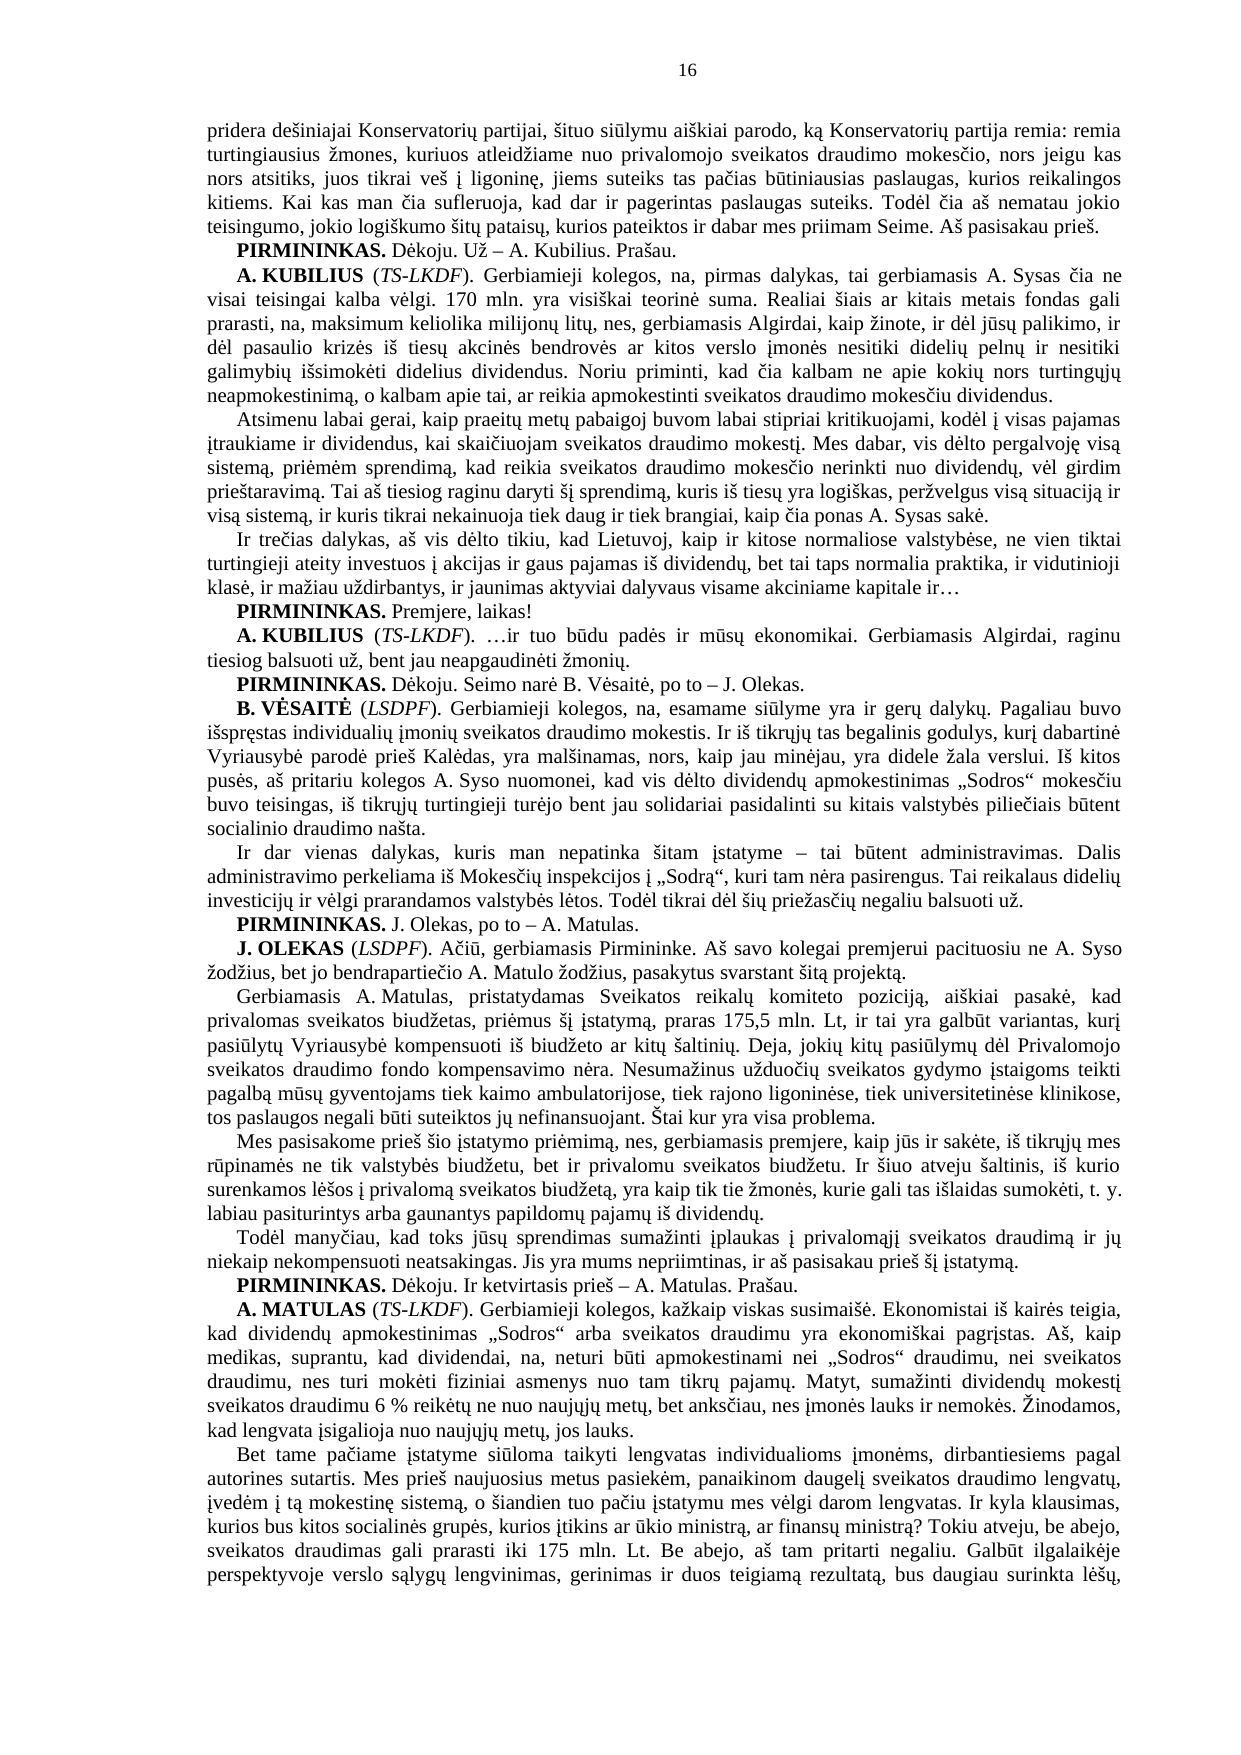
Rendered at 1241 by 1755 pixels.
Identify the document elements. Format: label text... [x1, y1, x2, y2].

text PIRMININKAS. Dėkoju. Ir ketvirtasis prieš – A. Matulas. Prašau. [207, 1273, 1122, 1297]
text B. VĖSAITĖ (LSDPF). Gerbiamieji kolegos, na, esamame siūlyme yra ir gerų dalykų. Pagaliau buvo išspręstas individualių įmonių sveikatos draudimo mokestis. Ir iš tikrųjų tas begalinis godulys, kurį dabartinė Vyriausybė parodė prieš Kalėdas, yra malšinamas, nors, kaip jau minėjau, yra didele žala verslui. Iš kitos pusės, aš pritariu kolegos A. Syso nuomonei, kad vis dėlto dividendų apmokestinimas „Sodros“ mokesčiu buvo teisingas, iš tikrųjų turtingieji turėjo bent jau solidariai pasidalinti su kitais valstybės piliečiais būtent socialinio draudimo našta. [207, 696, 1122, 840]
text pridera dešiniajai Konservatorių partijai, šituo siūlymu aiškiai parodo, ką Konservatorių partija remia: remia turtingiausius žmones, kuriuos atleidžiame nuo privalomojo sveikatos draudimo mokesčio, nors jeigu kas nors atsitiks, juos tikrai veš į ligoninę, jiems suteiks tas pačias būtiniausias paslaugas, kurios reikalingos kitiems. Kai kas man čia sufleruoja, kad dar ir pagerintas paslaugas suteiks. Todėl čia aš nematau jokio teisingumo, jokio logiškumo šitų pataisų, kurios pateiktos ir dabar mes priimam Seime. Aš pasisakau prieš. [207, 118, 1122, 238]
text PIRMININKAS. Dėkoju. Už – A. Kubilius. Prašau. [207, 238, 1122, 262]
text Atsimenu labai gerai, kaip praeitų metų pabaigoj buvom labai stipriai kritikuojami, kodėl į visas pajamas įtraukiame ir dividendus, kai skaičiuojam sveikatos draudimo mokestį. Mes dabar, vis dėlto pergalvoję visą sistemą, priėmėm sprendimą, kad reikia sveikatos draudimo mokesčio nerinkti nuo dividendų, vėl girdim prieštaravimą. Tai aš tiesiog raginu daryti šį sprendimą, kuris iš tiesų yra logiškas, peržvelgus visą situaciją ir visą sistemą, ir kuris tikrai nekainuoja tiek daug ir tiek brangiai, kaip čia ponas A. Sysas sakė. [207, 407, 1122, 527]
text Bet tame pačiame įstatyme siūloma taikyti lengvatas individualioms įmonėms, dirbantiesiems pagal autorines sutartis. Mes prieš naujuosius metus pasiekėm, panaikinom daugelį sveikatos draudimo lengvatų, įvedėm į tą mokestinę sistemą, o šiandien tuo pačiu įstatymu mes vėlgi darom lengvatas. Ir kyla klausimas, kurios bus kitos socialinės grupės, kurios įtikins ar ūkio ministrą, ar finansų ministrą? Tokiu atveju, be abejo, sveikatos draudimas gali prarasti iki 175 mln. Lt. Be abejo, aš tam pritarti negaliu. Galbūt ilgalaikėje perspektyvoje verslo sąlygų lengvinimas, gerinimas ir duos teigiamą rezultatą, bus daugiau surinkta lėšų, [207, 1442, 1122, 1586]
text PIRMININKAS. Premjere, laikas! [207, 599, 1122, 623]
text Ir dar vienas dalykas, kuris man nepatinka šitam įstatyme – tai būtent administravimas. Dalis administravimo perkeliama iš Mokesčių inspekcijos į „Sodrą“, kuri tam nėra pasirengus. Tai reikalaus didelių investicijų ir vėlgi prarandamos valstybės lėtos. Todėl tikrai dėl šių priežasčių negaliu balsuoti už. [207, 840, 1122, 912]
text Mes pasisakome prieš šio įstatymo priėmimą, nes, gerbiamasis premjere, kaip jūs ir sakėte, iš tikrųjų mes rūpinamės ne tik valstybės biudžetu, bet ir privalomu sveikatos biudžetu. Ir šiuo atveju šaltinis, iš kurio surenkamos lėšos į privalomą sveikatos biudžetą, yra kaip tik tie žmonės, kurie gali tas išlaidas sumokėti, t. y. labiau pasiturintys arba gaunantys papildomų pajamų iš dividendų. [207, 1129, 1122, 1225]
text J. OLEKAS (LSDPF). Ačiū, gerbiamasis Pirmininke. Aš savo kolegai premjerui pacituosiu ne A. Syso žodžius, bet jo bendrapartiečio A. Matulo žodžius, pasakytus svarstant šitą projektą. [207, 936, 1122, 984]
text Ir trečias dalykas, aš vis dėlto tikiu, kad Lietuvoj, kaip ir kitose normaliose valstybėse, ne vien tiktai turtingieji ateity investuos į akcijas ir gaus pajamas iš dividendų, bet tai taps normalia praktika, ir vidutinioji klasė, ir mažiau uždirbantys, ir jaunimas aktyviai dalyvaus visame akciniame kapitale ir… [207, 527, 1122, 599]
text A. MATULAS (TS-LKDF). Gerbiamieji kolegos, kažkaip viskas susimaišė. Ekonomistai iš kairės teigia, kad dividendų apmokestinimas „Sodros“ arba sveikatos draudimu yra ekonomiškai pagrįstas. Aš, kaip medikas, suprantu, kad dividendai, na, neturi būti apmokestinami nei „Sodros“ draudimu, nei sveikatos draudimu, nes turi mokėti fiziniai asmenys nuo tam tikrų pajamų. Matyt, sumažinti dividendų mokestį sveikatos draudimu 6 % reikėtų ne nuo naujųjų metų, bet anksčiau, nes įmonės lauks ir nemokės. Žinodamos, kad lengvata įsigalioja nuo naujųjų metų, jos lauks. [207, 1297, 1122, 1442]
text PIRMININKAS. Dėkoju. Seimo narė B. Vėsaitė, po to – J. Olekas. [207, 672, 1122, 696]
text Todėl manyčiau, kad toks jūsų sprendimas sumažinti įplaukas į privalomąjį sveikatos draudimą ir jų niekaip nekompensuoti neatsakingas. Jis yra mums nepriimtinas, ir aš pasisakau prieš šį įstatymą. [207, 1225, 1122, 1273]
text PIRMININKAS. J. Olekas, po to – A. Matulas. [207, 912, 1122, 936]
text A. KUBILIUS (TS-LKDF). …ir tuo būdu padės ir mūsų ekonomikai. Gerbiamasis Algirdai, raginu tiesiog balsuoti už, bent jau neapgaudinėti žmonių. [207, 623, 1122, 672]
text A. KUBILIUS (TS-LKDF). Gerbiamieji kolegos, na, pirmas dalykas, tai gerbiamasis A. Sysas čia ne visai teisingai kalba vėlgi. 170 mln. yra visiškai teorinė suma. Realiai šiais ar kitais metais fondas gali prarasti, na, maksimum keliolika milijonų litų, nes, gerbiamasis Algirdai, kaip žinote, ir dėl jūsų palikimo, ir dėl pasaulio krizės iš tiesų akcinės bendrovės ar kitos verslo įmonės nesitiki didelių pelnų ir nesitiki galimybių išsimokėti didelius dividendus. Noriu priminti, kad čia kalbam ne apie kokių nors turtingųjų neapmokestinimą, o kalbam apie tai, ar reikia apmokestinti sveikatos draudimo mokesčiu dividendus. [207, 262, 1122, 407]
text Gerbiamasis A. Matulas, pristatydamas Sveikatos reikalų komiteto poziciją, aiškiai pasakė, kad privalomas sveikatos biudžetas, priėmus šį įstatymą, praras 175,5 mln. Lt, ir tai yra galbūt variantas, kurį pasiūlytų Vyriausybė kompensuoti iš biudžeto ar kitų šaltinių. Deja, jokių kitų pasiūlymų dėl Privalomojo sveikatos draudimo fondo kompensavimo nėra. Nesumažinus užduočių sveikatos gydymo įstaigoms teikti pagalbą mūsų gyventojams tiek kaimo ambulatorijose, tiek rajono ligoninėse, tiek universitetinėse klinikose, tos paslaugos negali būti suteiktos jų nefinansuojant. Štai kur yra visa problema. [207, 984, 1122, 1129]
